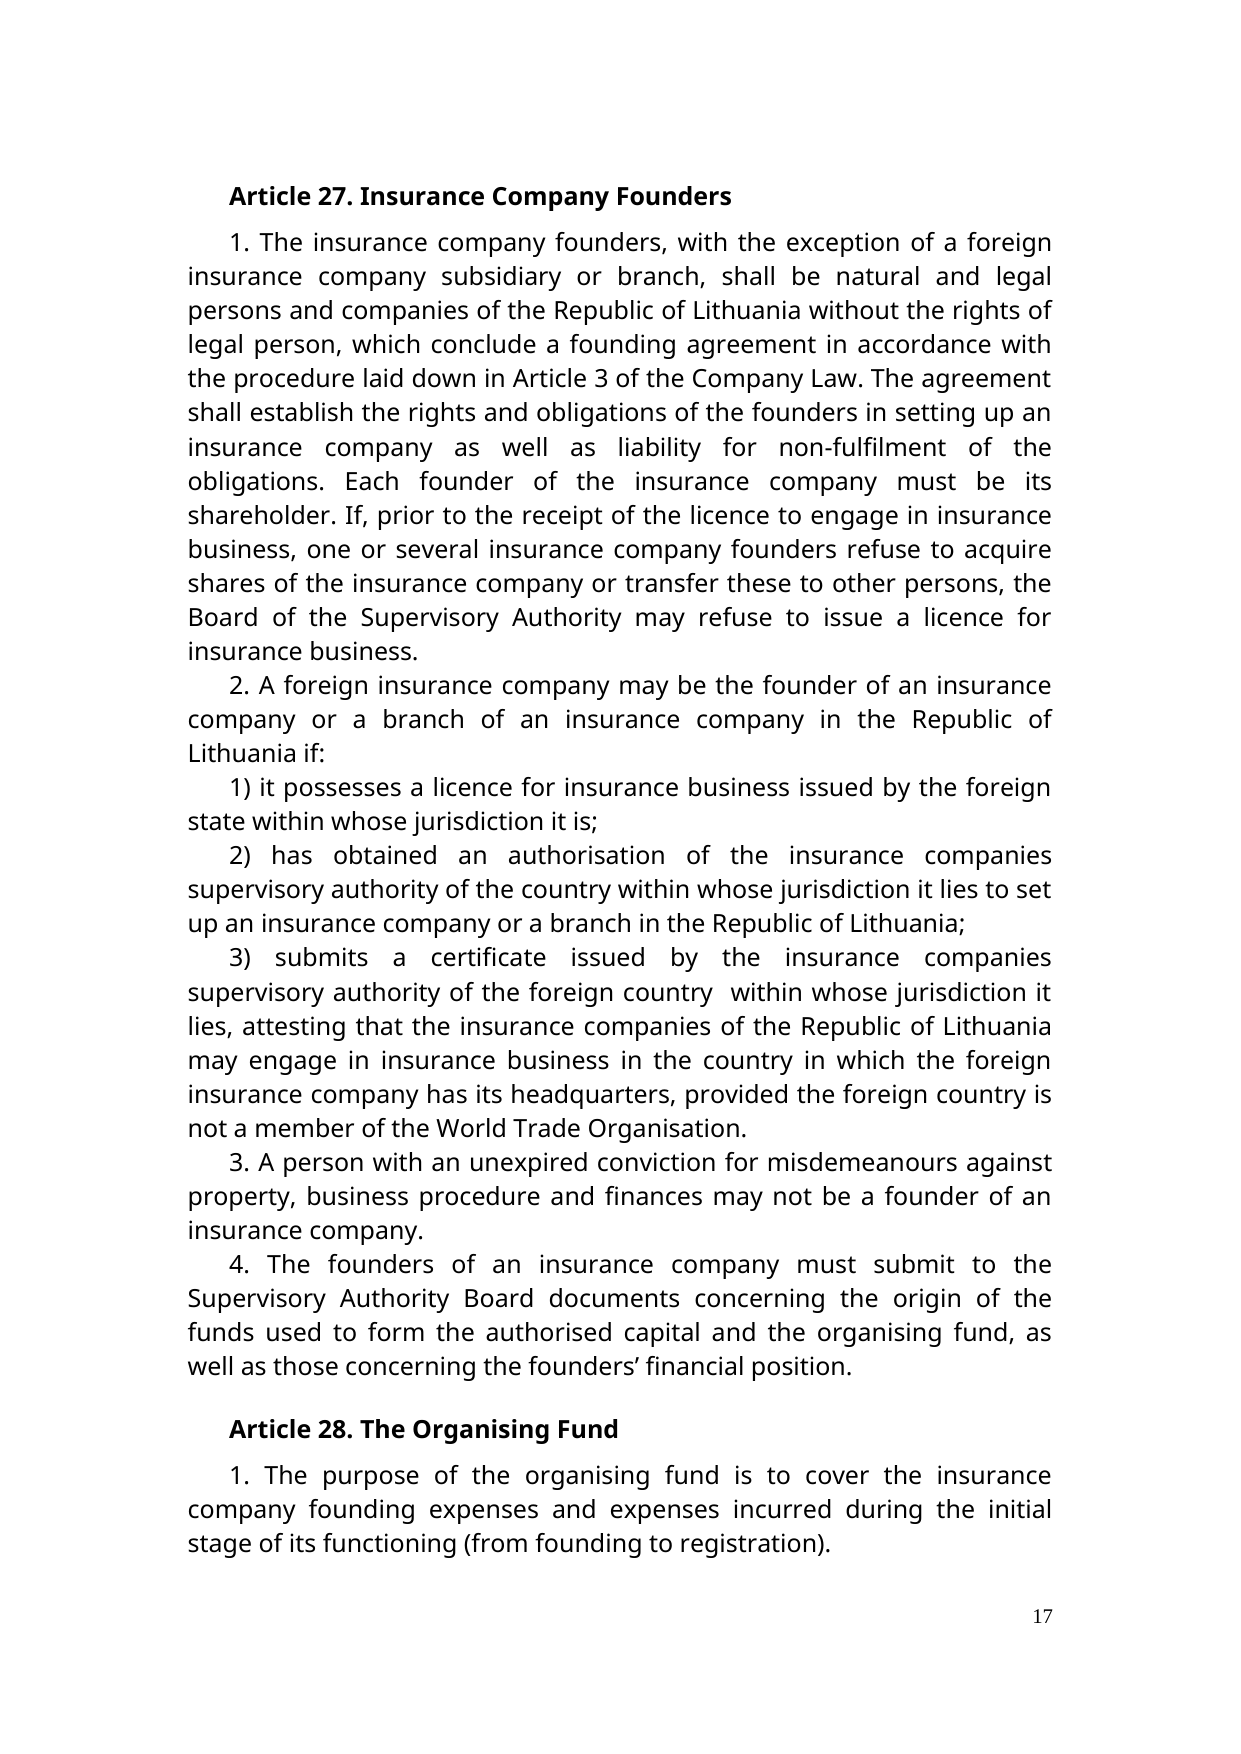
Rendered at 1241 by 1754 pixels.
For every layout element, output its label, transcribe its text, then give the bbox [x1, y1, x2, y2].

text 1. The insurance company founders, with the exception of a foreign insurance company subsidiary or branch, shall be natural and legal persons and companies of the Republic of Lithuania without the rights of legal person, which conclude a founding agreement in accordance with the procedure laid down in Article 3 of the Company Law. The agreement shall establish the rights and obligations of the founders in setting up an insurance company as well as liability for non-fulfilment of the obligations. Each founder of the insurance company must be its shareholder. If, prior to the receipt of the licence to engage in insurance business, one or several insurance company founders refuse to acquire shares of the insurance company or transfer these to other persons, the Board of the Supervisory Authority may refuse to issue a licence for insurance business. [187, 225, 1053, 668]
text Article 27. Insurance Company Founders [187, 179, 1053, 213]
text Article 28. The Organising Fund [187, 1412, 1053, 1446]
text 2) has obtained an authorisation of the insurance companies supervisory authority of the country within whose jurisdiction it lies to set up an insurance company or a branch in the Republic of Lithuania; [187, 838, 1053, 940]
text 1. The purpose of the organising fund is to cover the insurance company founding expenses and expenses incurred during the initial stage of its functioning (from founding to registration). [187, 1458, 1053, 1560]
text 3) submits a certificate issued by the insurance companies supervisory authority of the foreign country within whose jurisdiction it lies, attesting that the insurance companies of the Republic of Lithuania may engage in insurance business in the country in which the foreign insurance company has its headquarters, provided the foreign country is not a member of the World Trade Organisation. [187, 940, 1053, 1144]
text 3. A person with an unexpired conviction for misdemeanours against property, business procedure and finances may not be a founder of an insurance company. [187, 1144, 1053, 1247]
text 4. The founders of an insurance company must submit to the Supervisory Authority Board documents concerning the origin of the funds used to form the authorised capital and the organising fund, as well as those concerning the founders’ financial position. [187, 1247, 1053, 1383]
text 1) it possesses a licence for insurance business issued by the foreign state within whose jurisdiction it is; [187, 770, 1053, 838]
text 2. A foreign insurance company may be the founder of an insurance company or a branch of an insurance company in the Republic of Lithuania if: [187, 668, 1053, 770]
